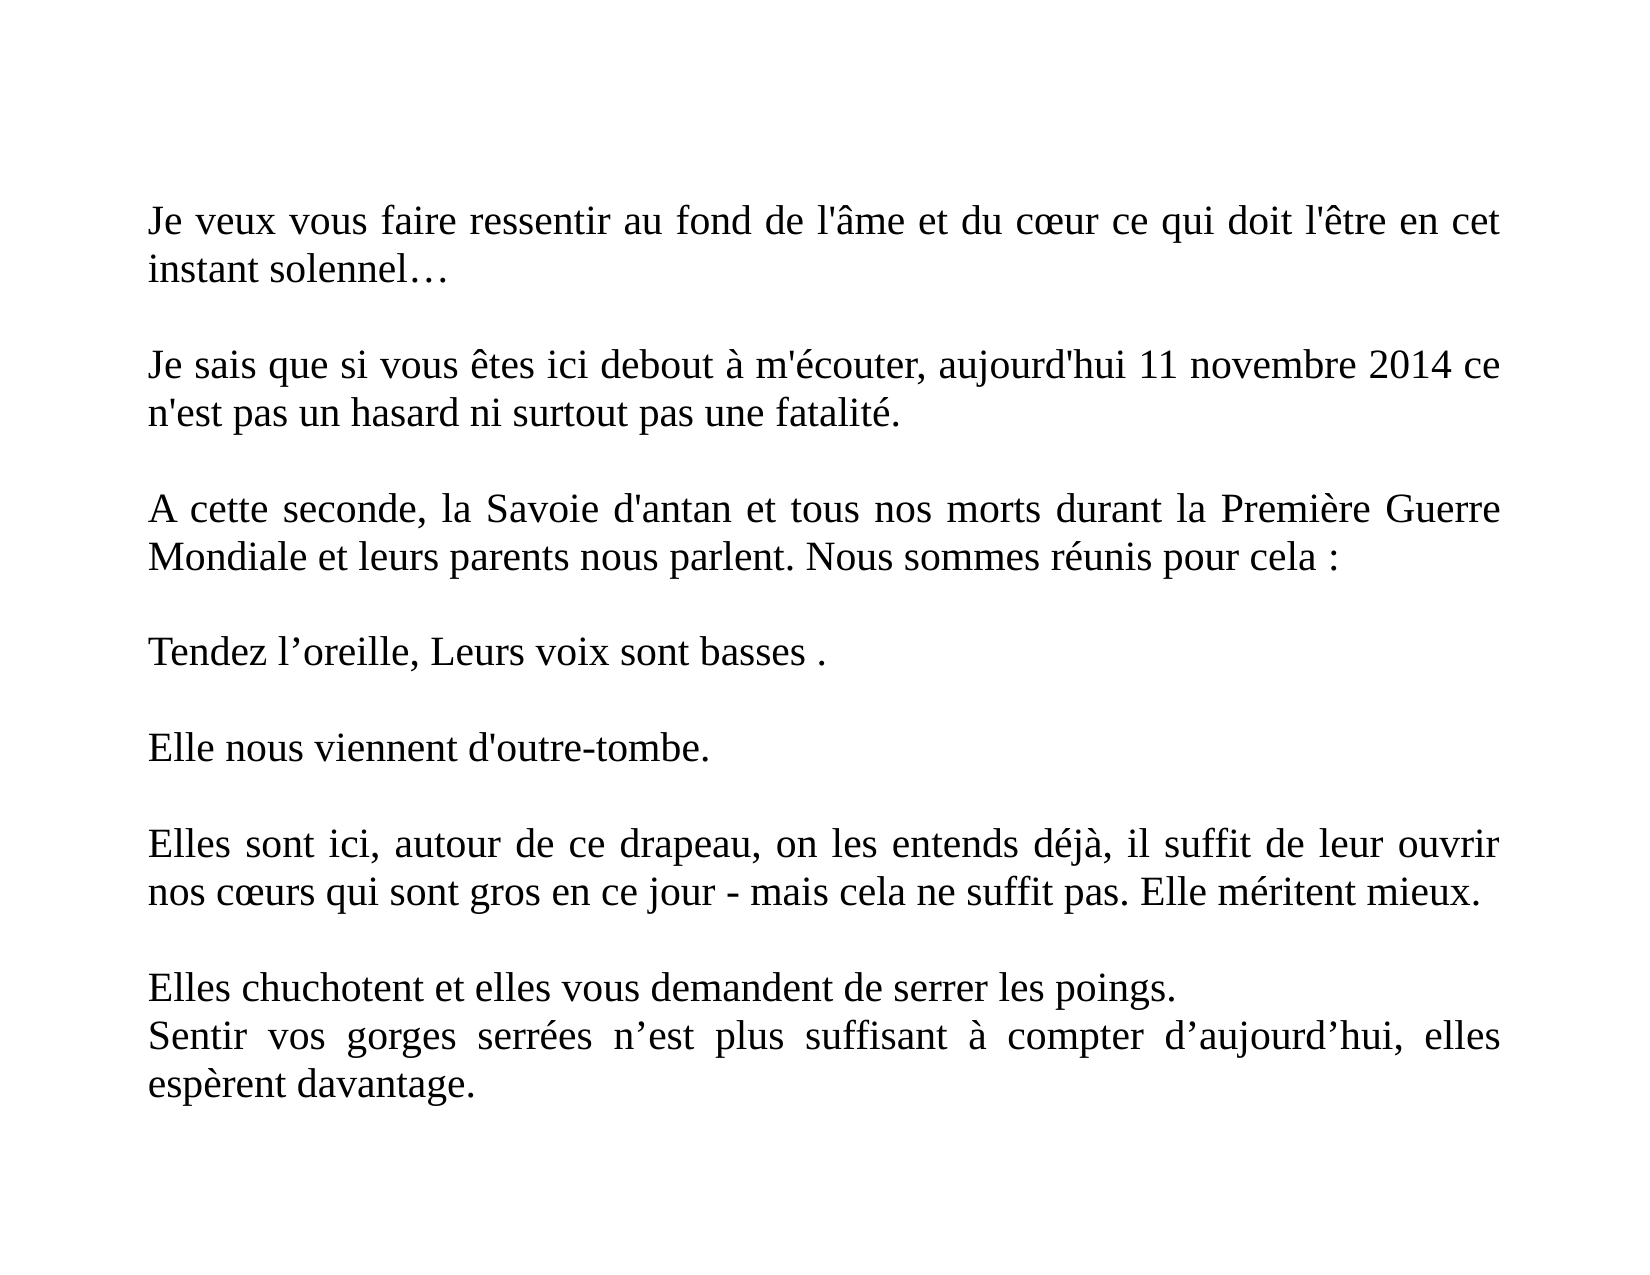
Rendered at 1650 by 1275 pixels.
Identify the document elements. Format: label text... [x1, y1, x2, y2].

text Tendez l’oreille, Leurs voix sont basses . [148, 627, 1502, 675]
text Elles sont ici, autour de ce drapeau, on les entends déjà, il suffit de leur ouvrir nos cœurs qui sont gros en ce jour - mais cela ne suffit pas. Elle méritent mieux. [148, 818, 1502, 914]
text A cette seconde, la Savoie d'antan et tous nos morts durant la Première Guerre Mondiale et leurs parents nous parlent. Nous sommes réunis pour cela : [148, 483, 1502, 579]
text Je veux vous faire ressentir au fond de l'âme et du cœur ce qui doit l'être en cet instant solennel… [148, 196, 1502, 291]
text Elles chuchotent et elles vous demandent de serrer les poings. [148, 962, 1502, 1010]
text Je sais que si vous êtes ici debout à m'écouter, aujourd'hui 11 novembre 2014 ce n'est pas un hasard ni surtout pas une fatalité. [148, 339, 1502, 435]
text Sentir vos gorges serrées n’est plus suffisant à compter d’aujourd’hui, elles espèrent davantage. [148, 1010, 1502, 1106]
text Elle nous viennent d'outre-tombe. [148, 723, 1502, 771]
